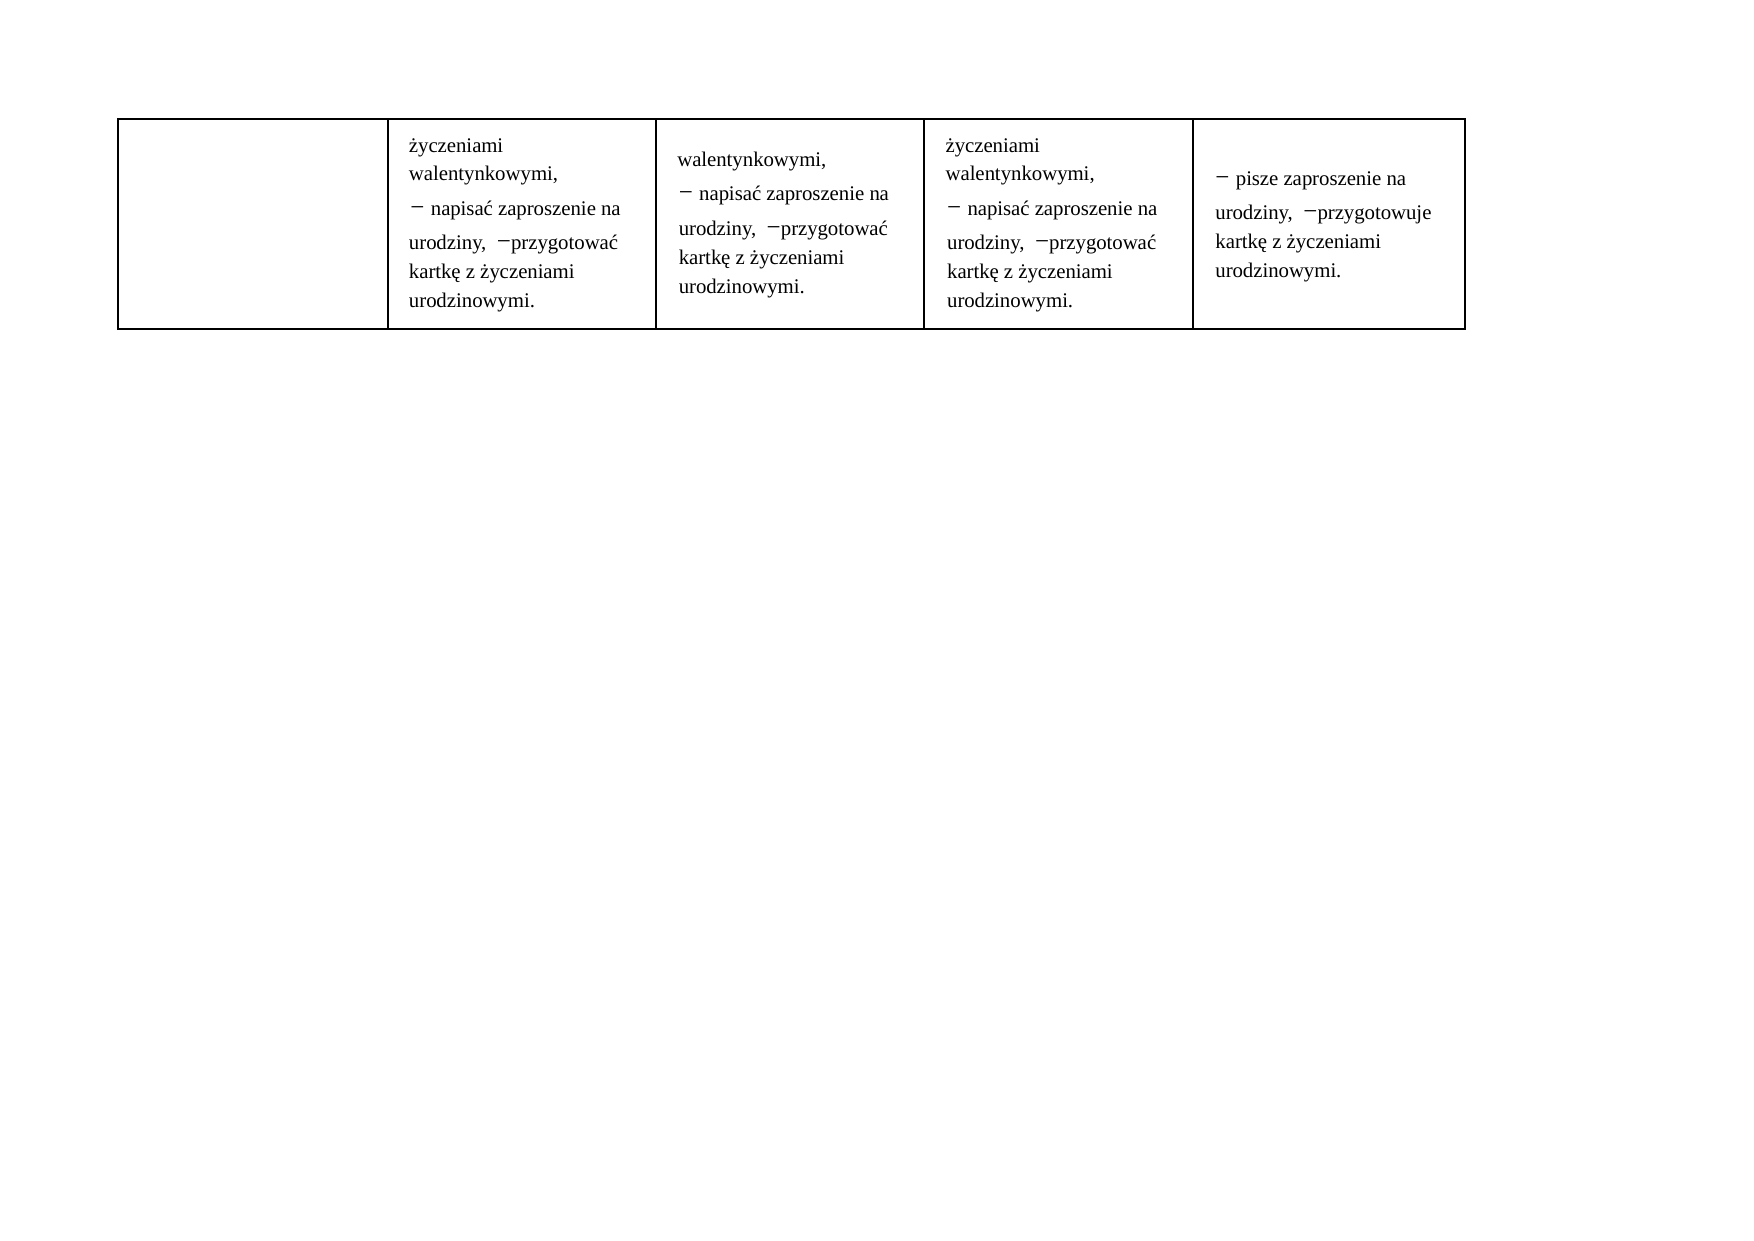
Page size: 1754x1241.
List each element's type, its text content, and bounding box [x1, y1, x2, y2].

table_cell [119, 120, 387, 328]
table_cell walentynkowymi, − napisać zaproszenie na urodziny, −przygotować kartkę z życzeniami urodzinowymi. [657, 120, 923, 328]
table_cell życzeniami walentynkowymi, − napisać zaproszenie na urodziny, −przygotować kartkę z życzeniami urodzinowymi. [925, 120, 1192, 328]
table_cell − pisze zaproszenie na urodziny, −przygotowuje kartkę z życzeniami urodzinowymi. [1194, 120, 1464, 328]
table_cell życzeniami walentynkowymi, − napisać zaproszenie na urodziny, −przygotować kartkę z życzeniami urodzinowymi. [389, 120, 655, 328]
